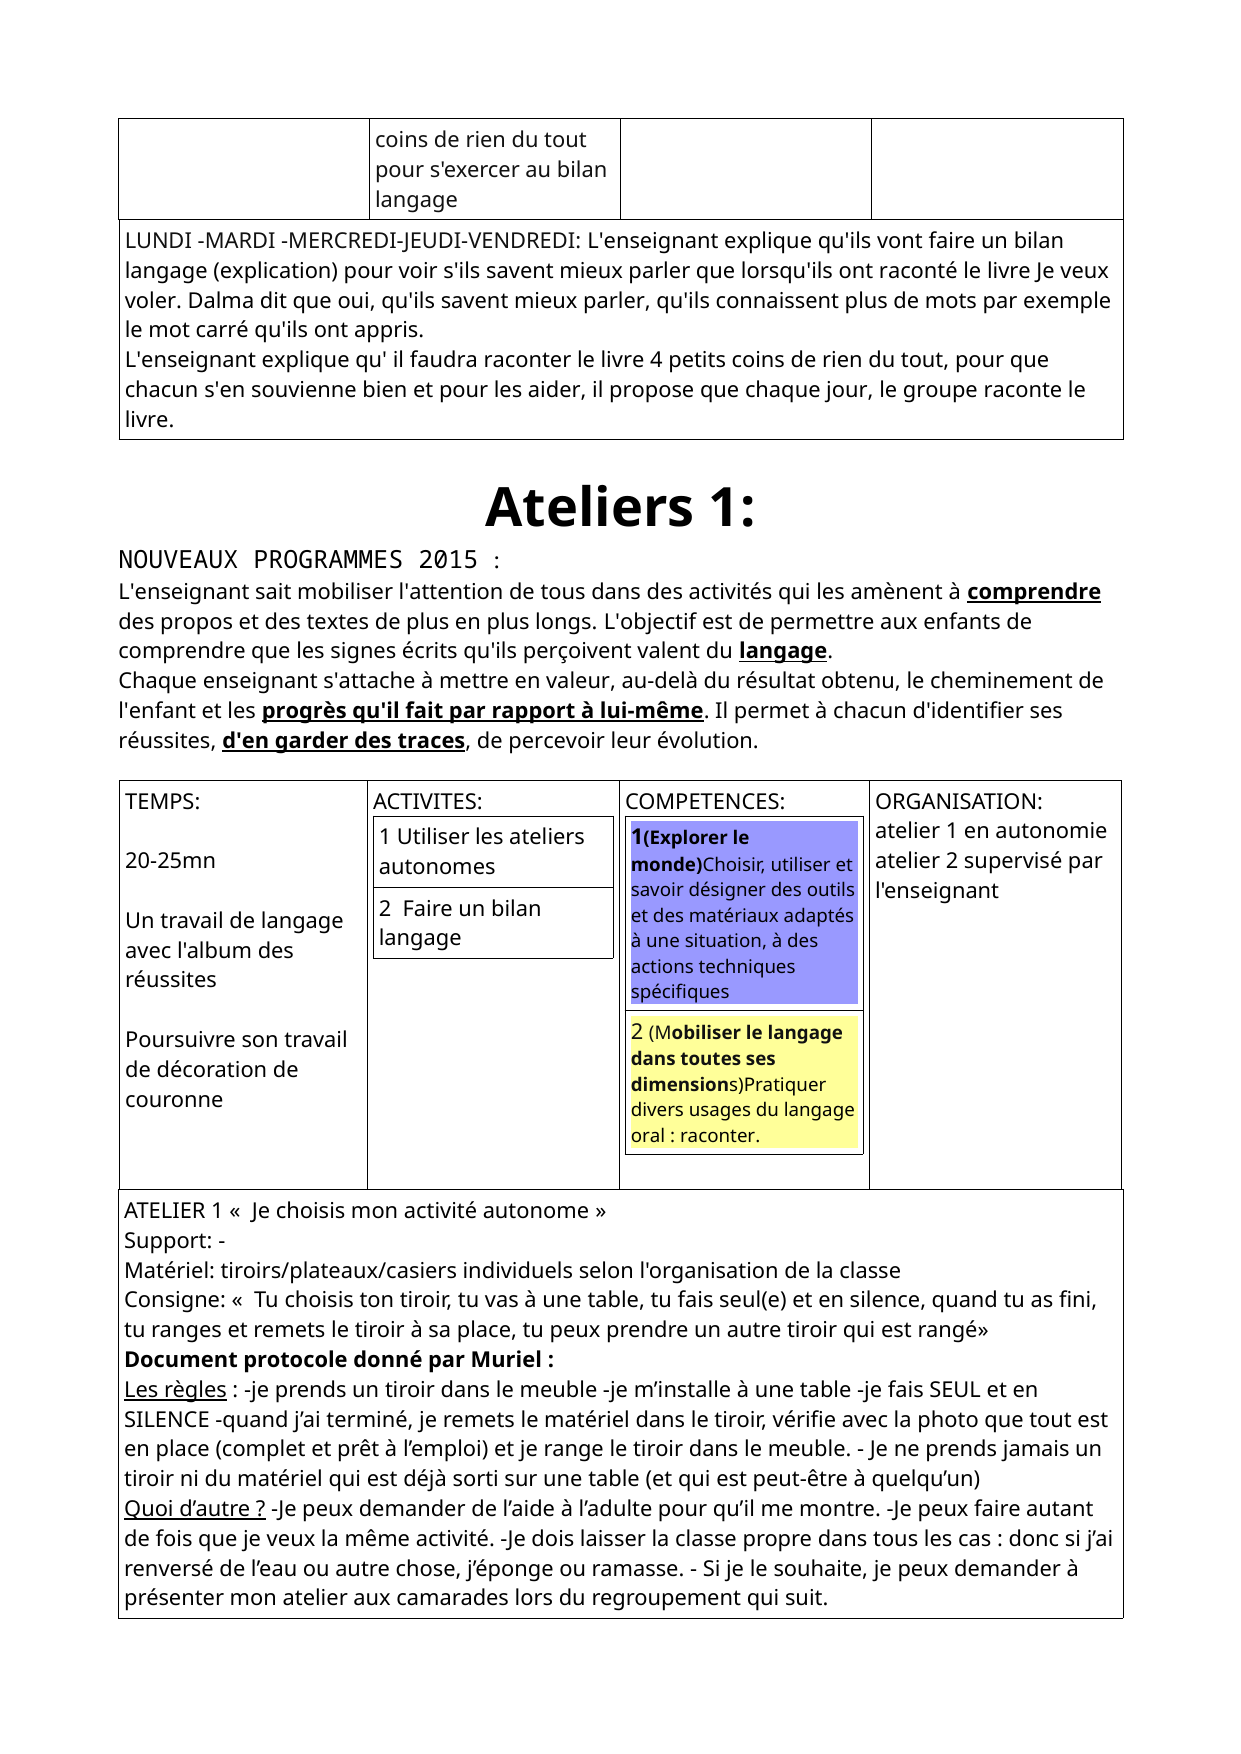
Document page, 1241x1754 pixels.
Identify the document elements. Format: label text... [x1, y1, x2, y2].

text L'enseignant sait mobiliser l'attention de tous dans des activités qui les amènent à comprendre des propos et des textes de plus en plus longs. L'objectif est de permettre aux enfants de comprendre que les signes écrits qu'ils perçoivent valent du langage. [118, 576, 1122, 665]
table_header [621, 119, 871, 219]
table_header ACTIVITES: [368, 781, 619, 1189]
table_header ORGANISATION: atelier 1 en autonomie atelier 2 supervisé par l'enseignant [870, 781, 1121, 1189]
text Chaque enseignant s'attache à mettre en valeur, au-delà du résultat obtenu, le cheminement de l'enfant et les progrès qu'il fait par rapport à lui-même. Il permet à chacun d'identifier ses réussites, d'en garder des traces, de percevoir leur évolution. [118, 665, 1122, 755]
table_header TEMPS: 20-25mn Un travail de langage avec l'album des réussites Poursuivre son travail de décoration de couronne [120, 781, 367, 1189]
table_header LUNDI -MARDI -MERCREDI-JEUDI-VENDREDI: L'enseignant explique qu'ils vont faire un bilan langage (explication) pour voir s'ils savent mieux parler que lorsqu'ils ont raconté le livre Je veux voler. Dalma dit que oui, qu'ils savent mieux parler, qu'ils connaissent plus de mots par exemple le mot carré qu'ils ont appris. L'enseignant explique qu' il faudra raconter le livre 4 petits coins de rien du tout, pour que chacun s'en souvienne bien et pour les aider, il propose que chaque jour, le groupe raconte le livre. [120, 220, 1123, 439]
table_header 1(Explorer le monde)Choisir, utiliser et savoir désigner des outils et des matériaux adaptés à une situation, à des actions techniques spécifiques [626, 817, 863, 1010]
table_header coins de rien du tout pour s'exercer au bilan langage [370, 119, 620, 219]
table_header [872, 119, 1123, 219]
text Ateliers 1: [118, 468, 1122, 542]
table_header ATELIER 1 « Je choisis mon activité autonome » Support: - Matériel: tiroirs/plateaux/casiers individuels selon l'organisation de la classe Consigne: « Tu choisis ton tiroir, tu vas à une table, tu fais seul(e) et en silence, quand tu as fini, tu ranges et remets le tiroir à sa place, tu peux prendre un autre tiroir qui est rangé» Document protocole donné par Muriel : Les règles : -je prends un tiroir dans le meuble -je m’installe à une table -je fais SEUL et en SILENCE -quand j’ai terminé, je remets le matériel dans le tiroir, vérifie avec la photo que tout est en place (complet et prêt à l’emploi) et je range le tiroir dans le meuble. - Je ne prends jamais un tiroir ni du matériel qui est déjà sorti sur une table (et qui est peut-être à quelqu’un) Quoi d’autre ? -Je peux demander de l’aide à l’adulte pour qu’il me montre. -Je peux faire autant de fois que je veux la même activité. -Je dois laisser la classe propre dans tous les cas : donc si j’ai renversé de l’eau ou autre chose, j’éponge ou ramasse. - Si je le souhaite, je peux demander à présenter mon atelier aux camarades lors du regroupement qui suit. [119, 1190, 1123, 1618]
text NOUVEAUX PROGRAMMES 2015 : [118, 542, 1122, 576]
table_header 2 (Mobiliser le langage dans toutes ses dimensions)Pratiquer divers usages du langage oral : raconter. [626, 1011, 863, 1153]
table_header COMPETENCES: [620, 781, 869, 1189]
table_header 1 Utiliser les ateliers autonomes [374, 817, 613, 887]
table_header [119, 119, 369, 219]
table_header 2 Faire un bilan langage [374, 888, 613, 958]
